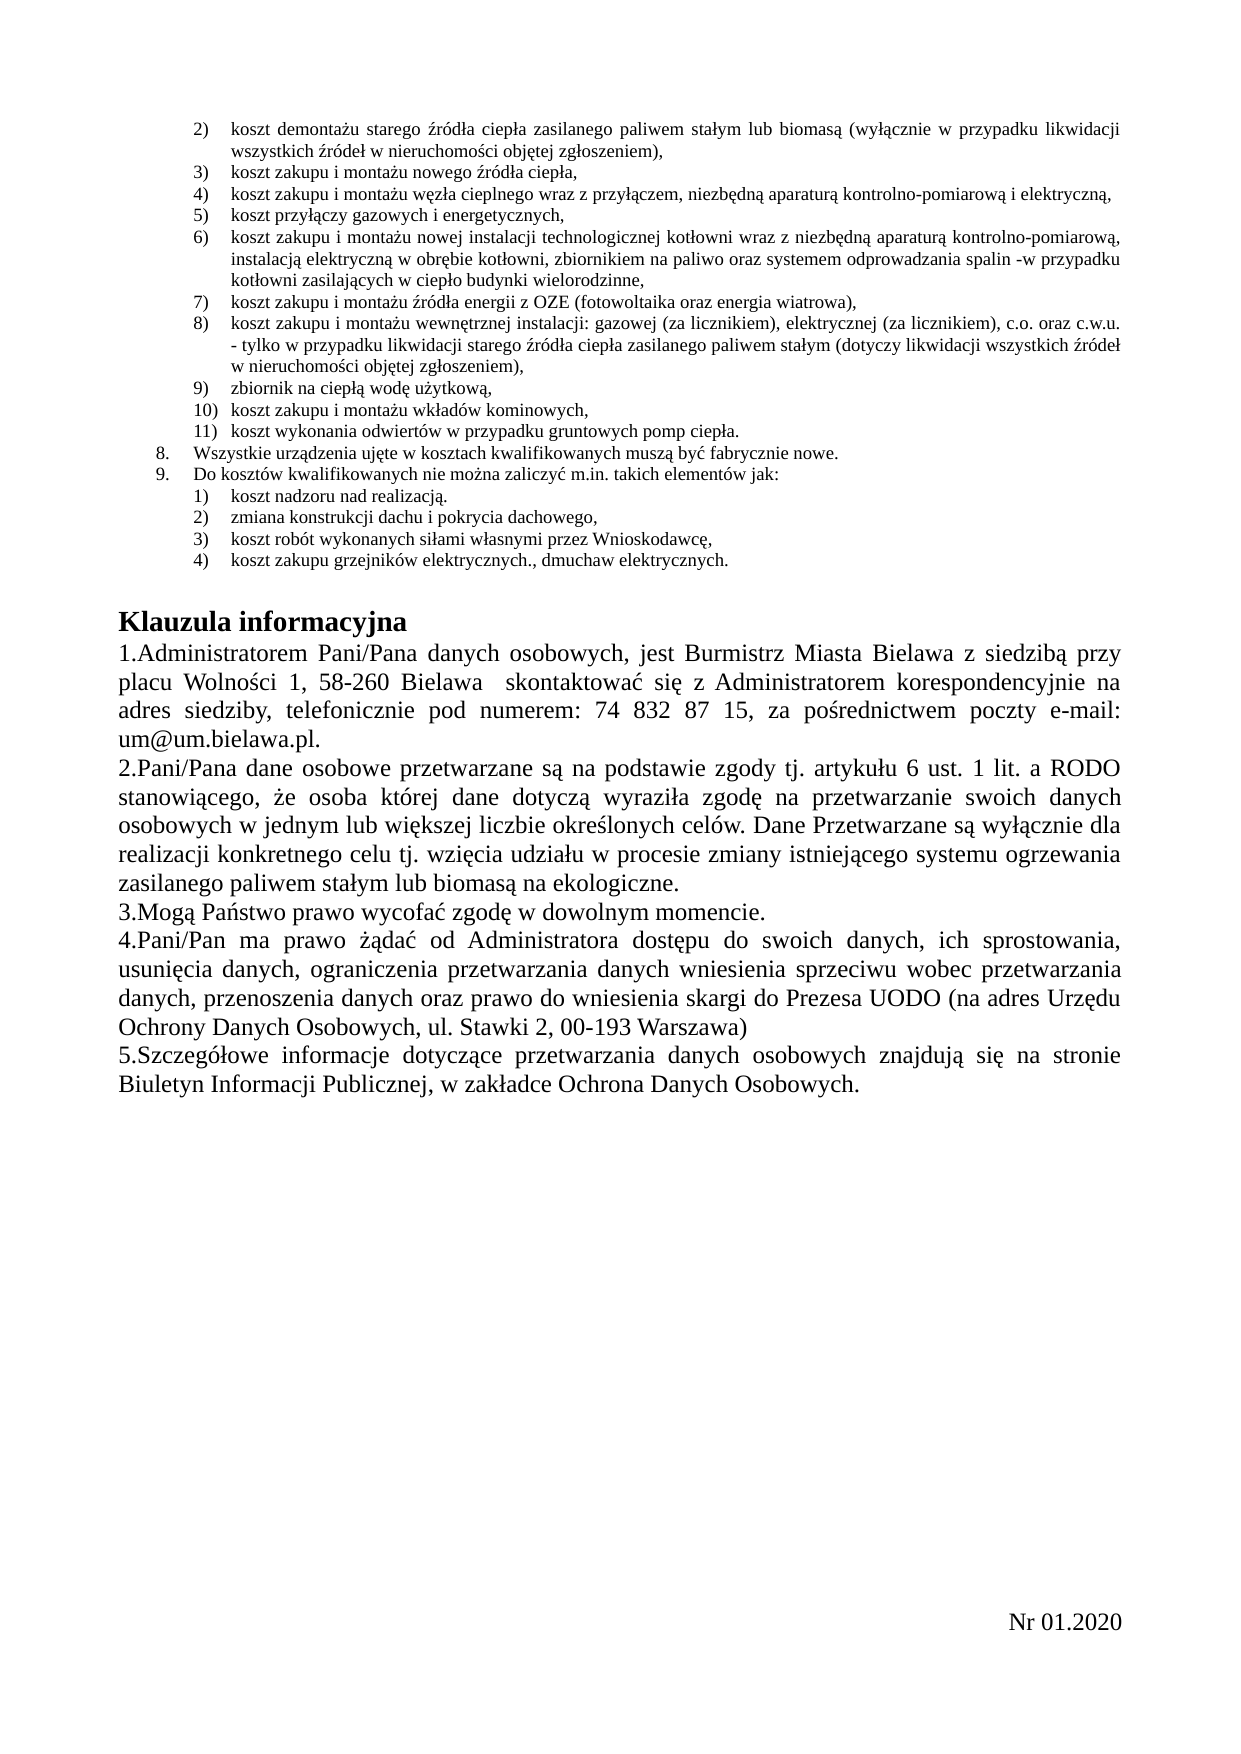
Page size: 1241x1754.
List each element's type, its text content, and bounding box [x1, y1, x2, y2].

text 4.Pani/Pan ma prawo żądać od Administratora dostępu do swoich danych, ich sprostowania, usunięcia danych, ograniczenia przetwarzania danych wniesienia sprzeciwu wobec przetwarzania danych, przenoszenia danych oraz prawo do wniesienia skargi do Prezesa UODO (na adres Urzędu Ochrony Danych Osobowych, ul. Stawki 2, 00-193 Warszawa) [118, 926, 1122, 1041]
list koszt nadzoru nad realizacją. [193, 485, 1122, 506]
list koszt wykonania odwiertów w przypadku gruntowych pomp ciepła. [193, 420, 1122, 442]
list koszt zakupu i montażu wewnętrznej instalacji: gazowej (za licznikiem), elektrycznej (za licznikiem), c.o. oraz c.w.u. - tylko w przypadku likwidacji starego źródła ciepła zasilanego paliwem stałym (dotyczy likwidacji wszystkich źródeł w nieruchomości objętej zgłoszeniem), [193, 312, 1122, 377]
list koszt zakupu i montażu nowego źródła ciepła, [193, 161, 1122, 183]
list zbiornik na ciepłą wodę użytkową, [193, 377, 1122, 398]
list koszt zakupu i montażu węzła cieplnego wraz z przyłączem, niezbędną aparaturą kontrolno-pomiarową i elektryczną, [193, 183, 1122, 204]
list koszt zakupu i montażu wkładów kominowych, [193, 398, 1122, 420]
list koszt robót wykonanych siłami własnymi przez Wnioskodawcę, [193, 528, 1122, 549]
list koszt demontażu starego źródła ciepła zasilanego paliwem stałym lub biomasą (wyłącznie w przypadku likwidacji wszystkich źródeł w nieruchomości objętej zgłoszeniem), [193, 118, 1122, 161]
text 2.Pani/Pana dane osobowe przetwarzane są na podstawie zgody tj. artykułu 6 ust. 1 lit. a RODO stanowiącego, że osoba której dane dotyczą wyraziła zgodę na przetwarzanie swoich danych osobowych w jednym lub większej liczbie określonych celów. Dane Przetwarzane są wyłącznie dla realizacji konkretnego celu tj. wzięcia udziału w procesie zmiany istniejącego systemu ogrzewania zasilanego paliwem stałym lub biomasą na ekologiczne. [118, 753, 1122, 897]
list koszt przyłączy gazowych i energetycznych, [193, 204, 1122, 226]
list koszt zakupu i montażu nowej instalacji technologicznej kotłowni wraz z niezbędną aparaturą kontrolno-pomiarową, instalacją elektryczną w obrębie kotłowni, zbiornikiem na paliwo oraz systemem odprowadzania spalin -w przypadku kotłowni zasilających w ciepło budynki wielorodzinne, [193, 226, 1122, 291]
list Do kosztów kwalifikowanych nie można zaliczyć m.in. takich elementów jak: [156, 463, 1122, 485]
list zmiana konstrukcji dachu i pokrycia dachowego, [193, 506, 1122, 528]
text 1.Administratorem Pani/Pana danych osobowych, jest Burmistrz Miasta Bielawa z siedzibą przy placu Wolności 1, 58-260 Bielawa skontaktować się z Administratorem korespondencyjnie na adres siedziby, telefonicznie pod numerem: 74 832 87 15, za pośrednictwem poczty e-mail: um@um.bielawa.pl. [118, 638, 1122, 753]
text 3.Mogą Państwo prawo wycofać zgodę w dowolnym momencie. [118, 897, 1122, 926]
text Klauzula informacyjna [118, 604, 1122, 638]
text 5.Szczegółowe informacje dotyczące przetwarzania danych osobowych znajdują się na stronie Biuletyn Informacji Publicznej, w zakładce Ochrona Danych Osobowych. [118, 1041, 1122, 1098]
list koszt zakupu grzejników elektrycznych., dmuchaw elektrycznych. [193, 549, 1122, 571]
list koszt zakupu i montażu źródła energii z OZE (fotowoltaika oraz energia wiatrowa), [193, 291, 1122, 312]
list Wszystkie urządzenia ujęte w kosztach kwalifikowanych muszą być fabrycznie nowe. [156, 442, 1122, 463]
